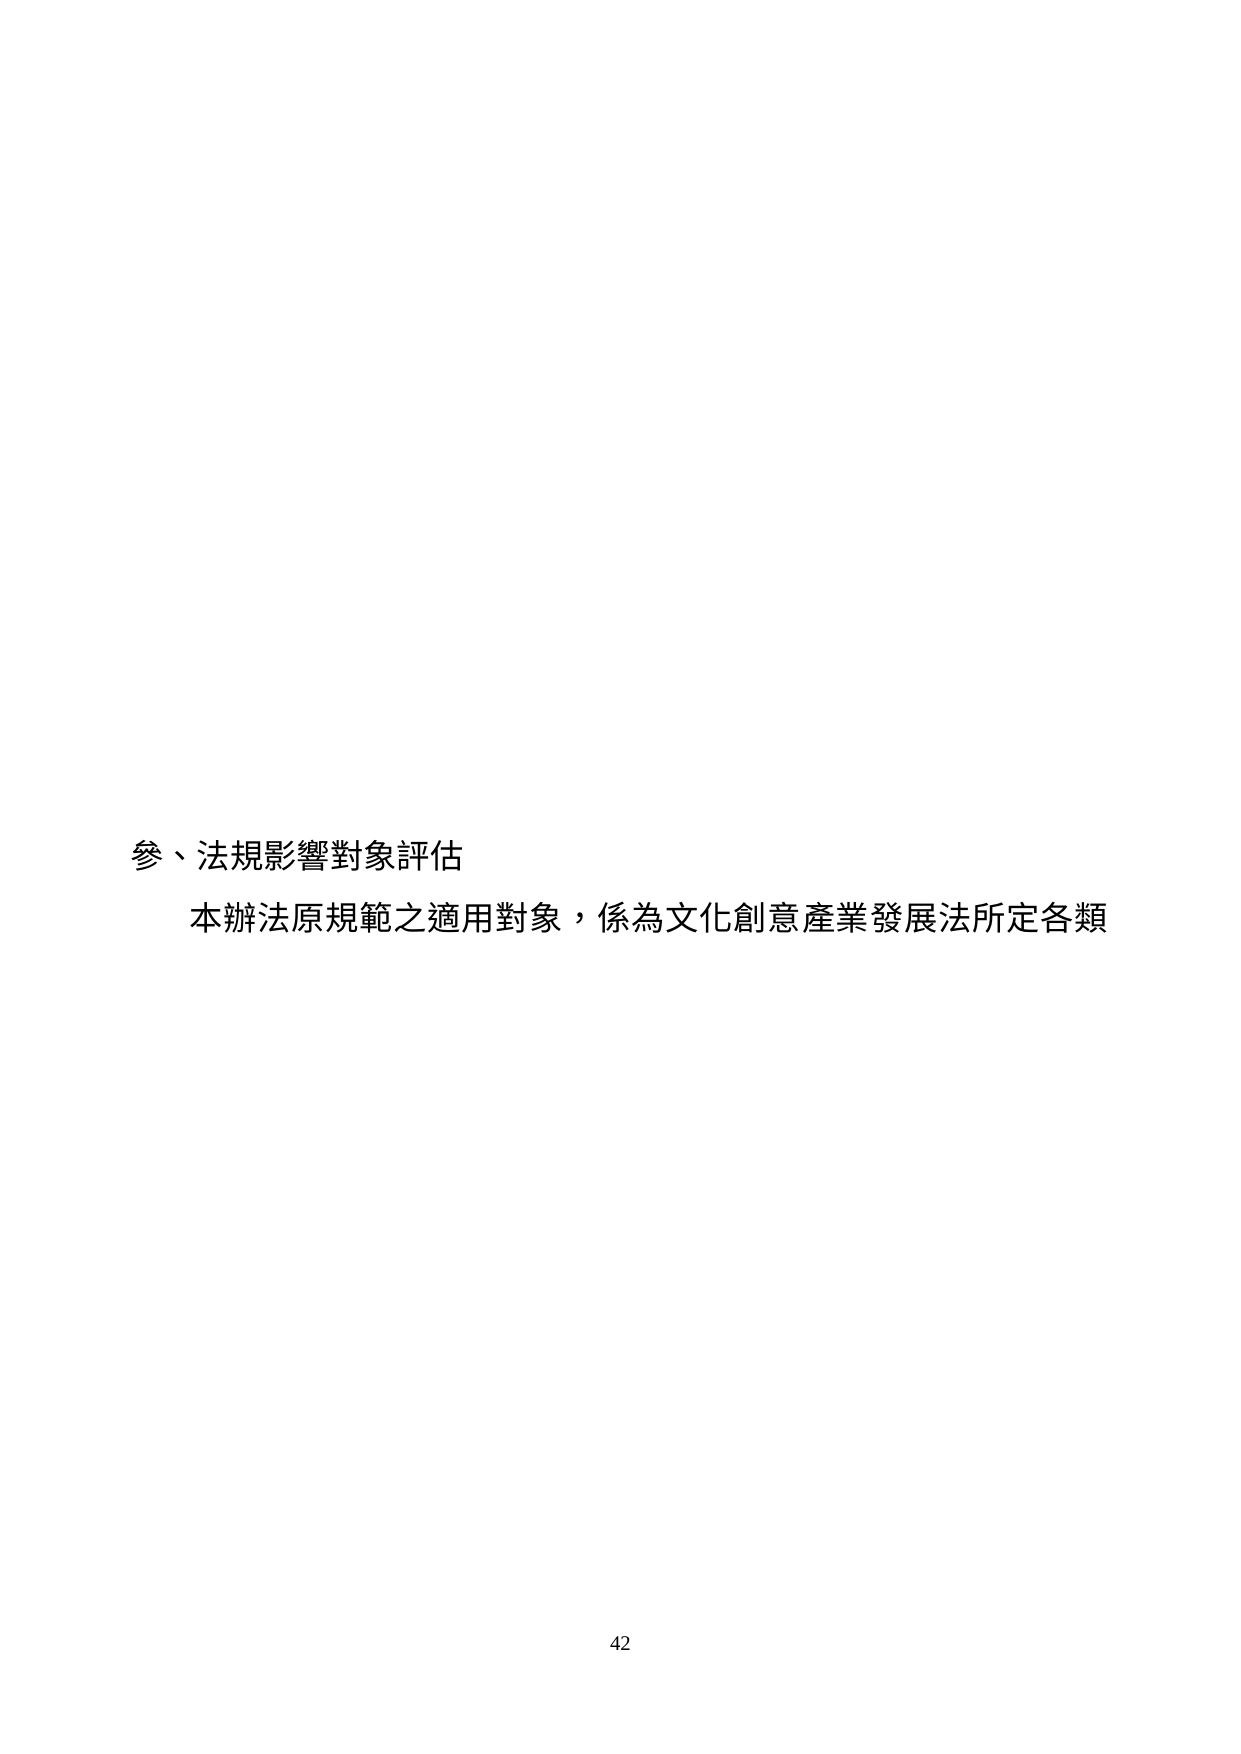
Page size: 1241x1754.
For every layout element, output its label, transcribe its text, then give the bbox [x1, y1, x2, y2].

text 參、法規影響對象評估 [130, 812, 1110, 874]
text 本辦法原規範之適用對象，係為文化創意產業發展法所定各類文化創意產業從業人員，以及參與於寶藏巖聚落舉辦之藝文相關教育訓練、研習、展演、學術交流、會議、參訪或營隊等活動之人員。 [130, 874, 1110, 937]
